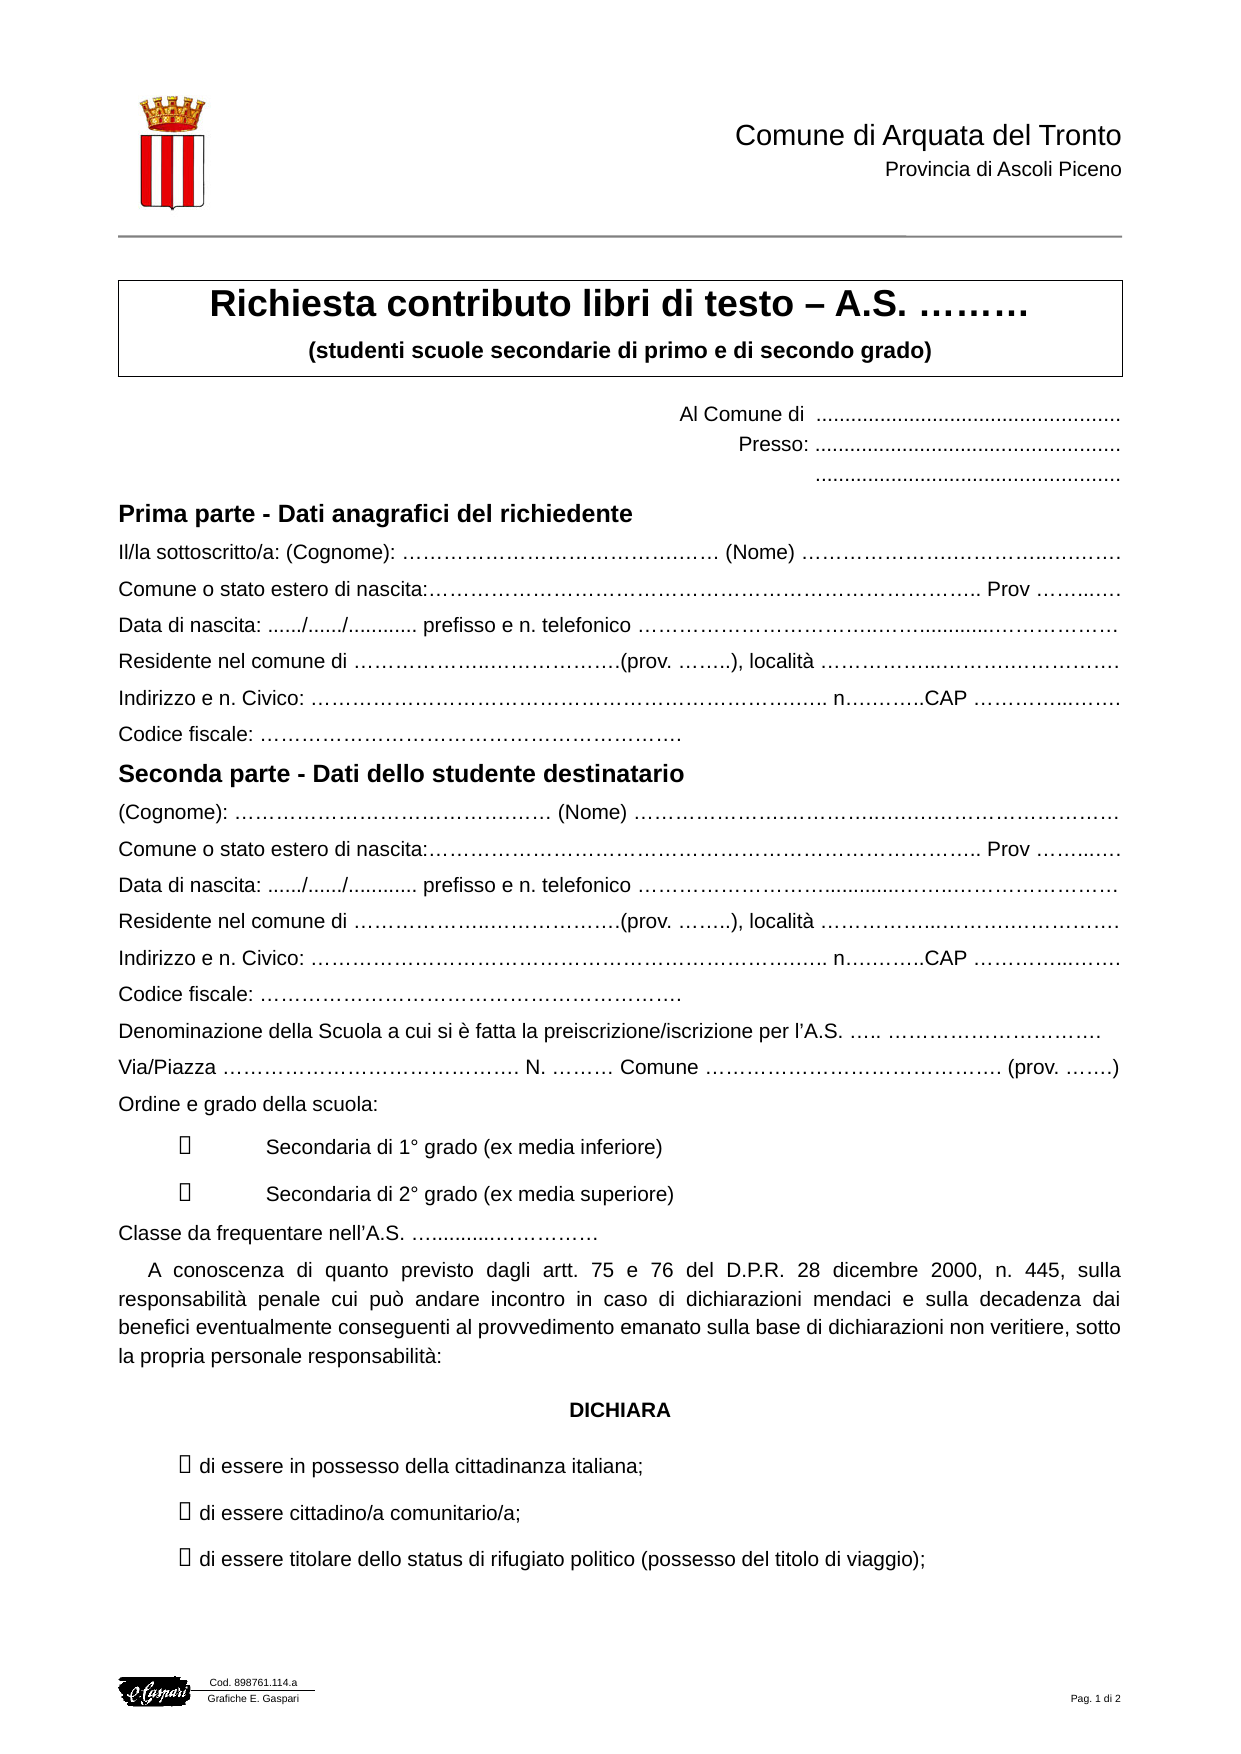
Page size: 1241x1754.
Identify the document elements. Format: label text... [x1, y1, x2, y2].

text Data di nascita: ....../....../............ prefisso e n. telefonico ……………………….............……..…………………… [118, 873, 1122, 897]
text Codice fiscale: ……………………………………………………. [118, 982, 1122, 1006]
text Residente nel comune di ………………..……………….(prov. ……..), località ……………...……….……………. [118, 649, 1122, 673]
text Comune o stato estero di nascita:…………………………………………………………………….. Prov ……...…. [118, 576, 1122, 600]
text Al Comune di [679, 402, 1122, 426]
text Ordine e grado della scuola: [118, 1092, 1122, 1116]
text Provincia di Ascoli Piceno [224, 157, 1122, 181]
text Codice fiscale: ……………………………………………………. [118, 722, 1122, 746]
text Indirizzo e n. Civico: …………………………………………………………….….. n….……..CAP …………...……. [118, 686, 1122, 710]
text Denominazione della Scuola a cui si è fatta la preiscrizione/iscrizione per l’A.S. ….. …………………………. [118, 1019, 1122, 1043]
text Seconda parte - Dati dello studente destinatario [118, 759, 1122, 787]
text Residente nel comune di ………………..……………….(prov. ……..), località ……………...……….……………. [118, 909, 1122, 933]
table_header Richiesta contributo libri di testo – A.S. ……… (studenti scuole secondarie di primo e di secondo grado) [119, 281, 1122, 376]
text  di essere titolare dello status di rifugiato politico (possesso del titolo di viaggio); [177, 1540, 1122, 1574]
text Prima parte - Dati anagrafici del richiedente [118, 499, 1122, 527]
text Il/la sottoscritto/a: (Cognome): ………………………………….…… (Nome) ………………….…………..….……. [118, 540, 1122, 564]
picture [117, 1675, 191, 1707]
picture [122, 87, 224, 219]
text (Cognome): ………………………………….…… (Nome) ………………….…………..….….……………………… [118, 800, 1122, 824]
text Data di nascita: ....../....../............ prefisso e n. telefonico ……………………………..…….............……………… [118, 613, 1122, 637]
text DICHIARA [118, 1398, 1122, 1422]
text  Secondaria di 1° grado (ex media inferiore) [177, 1128, 1122, 1162]
text A conoscenza di quanto previsto dagli artt. 75 e 76 del D.P.R. 28 dicembre 2000, n. 445, sulla responsabilità penale cui può andare incontro in caso di dichiarazioni mendaci e sulla decadenza dai benefici eventualmente conseguenti al provvedimento emanato sulla base di dichiarazioni non veritiere, sotto la propria personale responsabilità: [118, 1258, 1122, 1368]
text Via/Piazza ……………………………………. N. ……… Comune ……………………………………. (prov. …….) [118, 1055, 1122, 1079]
text Comune o stato estero di nascita:…………………………………………………………………….. Prov ……...…. [118, 836, 1122, 860]
text  di essere cittadino/a comunitario/a; [177, 1493, 1122, 1527]
text Presso: [738, 432, 1122, 456]
text Comune di Arquata del Tronto [224, 118, 1122, 152]
text  Secondaria di 2° grado (ex media superiore) [177, 1174, 1122, 1209]
text Indirizzo e n. Civico: …………………………………………………………….….. n….……..CAP …………...……. [118, 946, 1122, 970]
text Classe da frequentare nell’A.S. …...........…………… [118, 1221, 1122, 1245]
text  di essere in possesso della cittadinanza italiana; [177, 1447, 1122, 1481]
